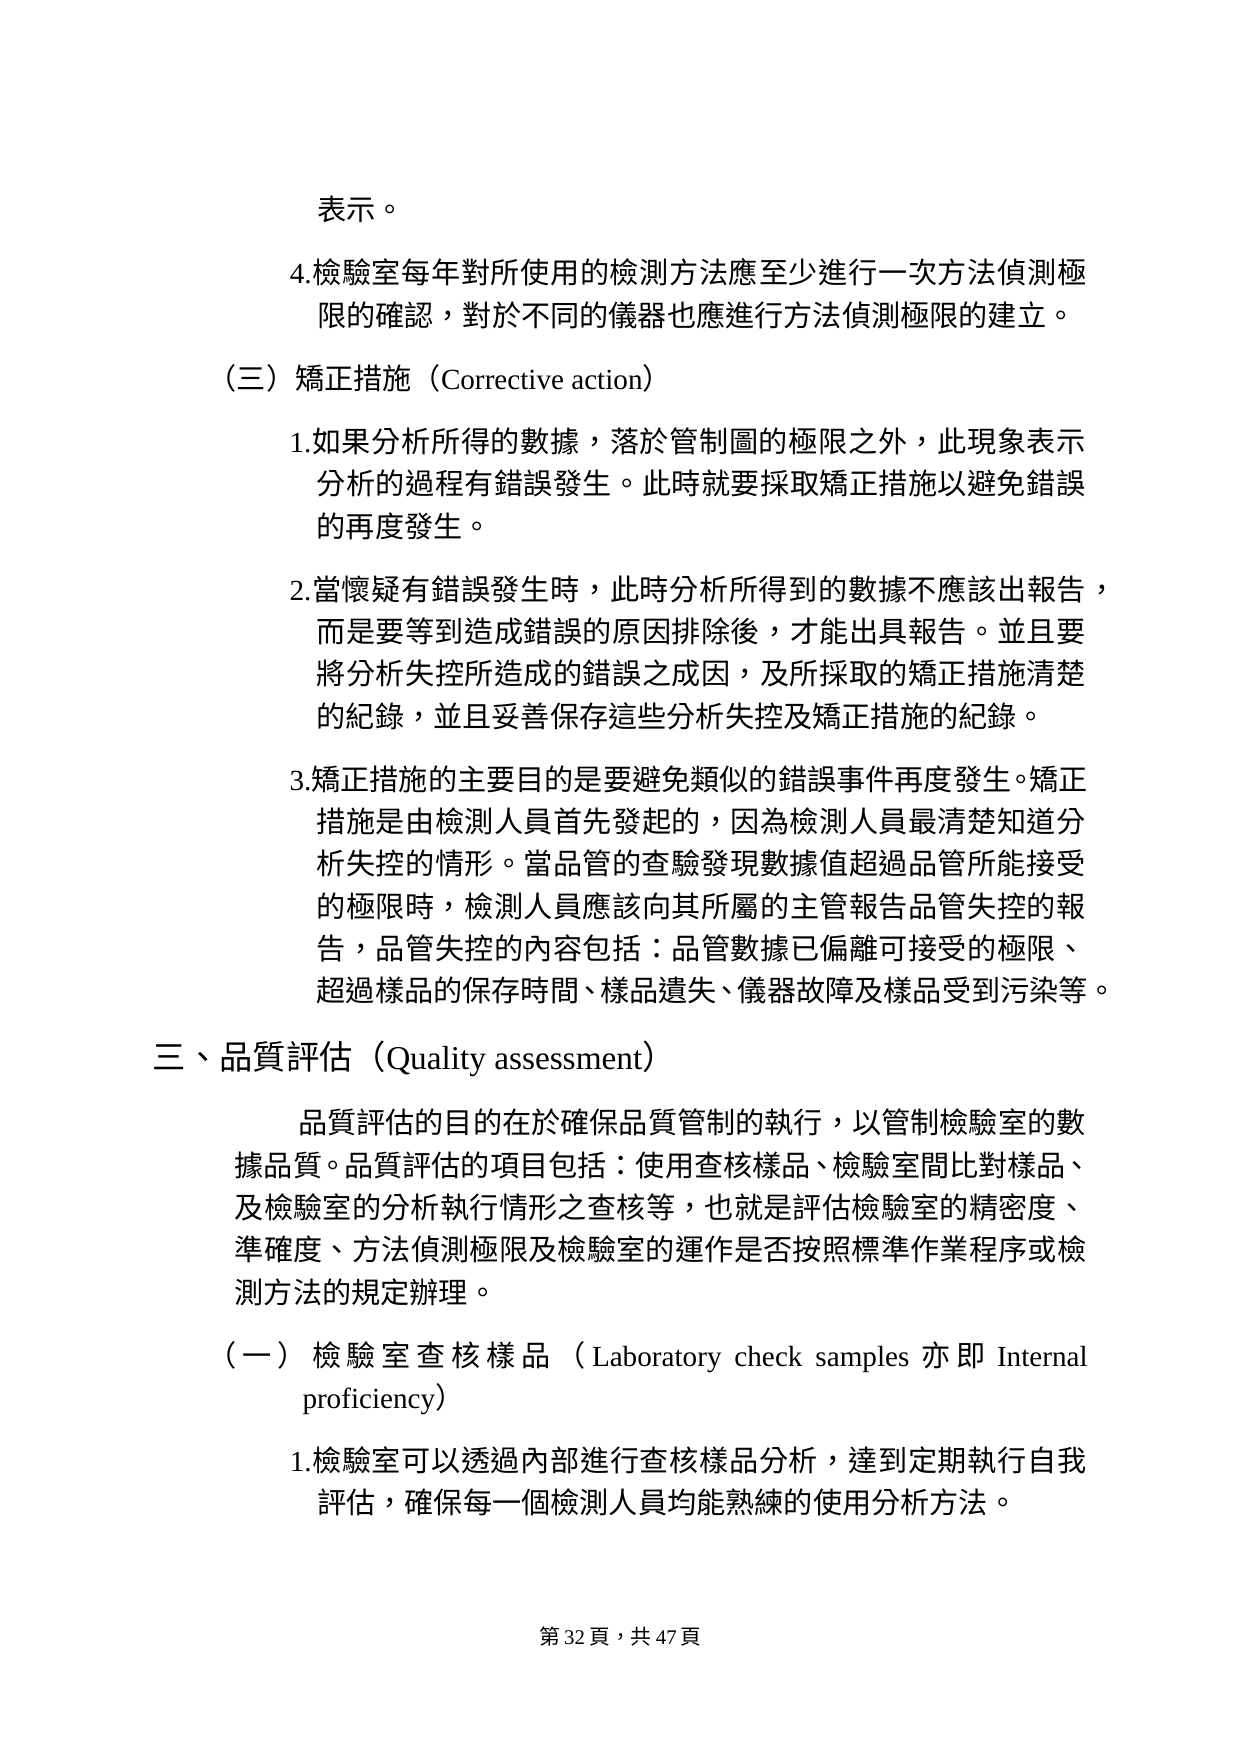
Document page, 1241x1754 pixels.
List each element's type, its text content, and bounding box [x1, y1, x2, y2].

text 1.檢驗室可以透過內部進行查核樣品分析，達到定期執行自我評估，確保每一個檢測人員均能熟練的使用分析方法。 [289, 1438, 1088, 1522]
text 2.當懷疑有錯誤發生時，此時分析所得到的數據不應該出報告，而是要等到造成錯誤的原因排除後，才能出具報告。並且要將分析失控所造成的錯誤之成因，及所採取的矯正措施清楚的紀錄，並且妥善保存這些分析失控及矯正措施的紀錄。 [289, 566, 1088, 736]
text 4.檢驗室每年對所使用的檢測方法應至少進行一次方法偵測極限的確認，對於不同的儀器也應進行方法偵測極限的建立。 [289, 250, 1088, 335]
text 表示。 [289, 187, 1088, 229]
text 3.矯正措施的主要目的是要避免類似的錯誤事件再度發生。矯正措施是由檢測人員首先發起的，因為檢測人員最清楚知道分析失控的情形。當品管的查驗發現數據值超過品管所能接受的極限時，檢測人員應該向其所屬的主管報告品管失控的報告，品管失控的內容包括：品管數據已偏離可接受的極限、超過樣品的保存時間、樣品遺失、儀器故障及樣品受到污染等。 [289, 756, 1088, 1010]
text 品質評估的目的在於確保品質管制的執行，以管制檢驗室的數據品質。品質評估的項目包括：使用查核樣品、檢驗室間比對樣品、及檢驗室的分析執行情形之查核等，也就是評估檢驗室的精密度、準確度、方法偵測極限及檢驗室的運作是否按照標準作業程序或檢測方法的規定辦理。 [234, 1100, 1088, 1311]
text （一）檢驗室查核樣品（Laboratory check samples亦即Internal proficiency） [207, 1332, 1088, 1417]
text （三）矯正措施（Corrective action） [207, 356, 1088, 398]
text 三、品質評估（Quality assessment） [153, 1031, 1088, 1079]
text 1.如果分析所得的數據，落於管制圖的極限之外，此現象表示分析的過程有錯誤發生。此時就要採取矯正措施以避免錯誤的再度發生。 [289, 419, 1088, 546]
